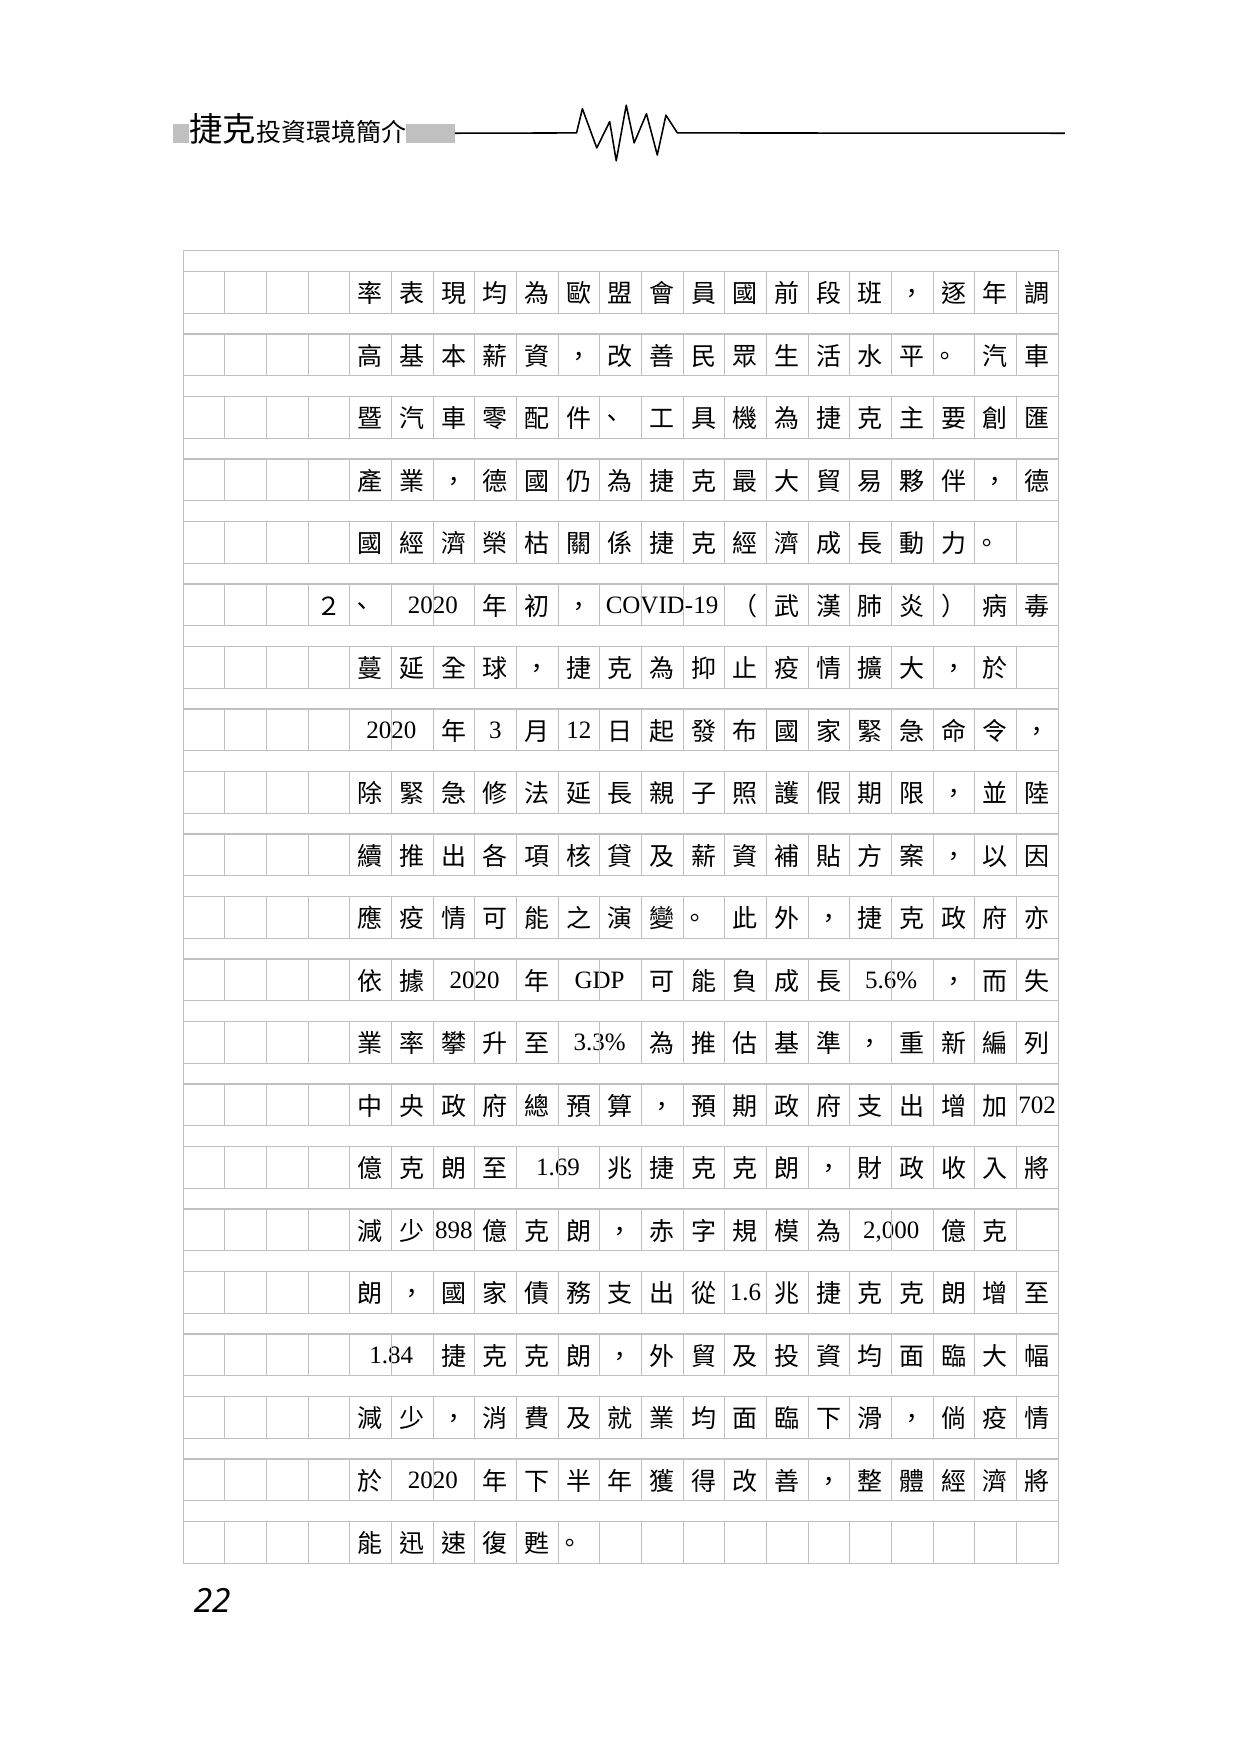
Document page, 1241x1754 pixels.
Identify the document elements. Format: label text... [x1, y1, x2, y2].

text ２、2020年初，COVID-19（武漢肺炎）病毒蔓延全球，捷克為抑止疫情擴大，於2020年3月12日起發布國家緊急命令，除緊急修法延長親子照護假期限，並陸續推出各項核貸及薪資補貼方案，以因應疫情可能之演變。此外，捷克政府亦依據2020年GDP可能負成長5.6%，而失業率攀升至3.3%為推估基準，重新編列中央政府總預算，預期政府支出增加702億克朗至1.69兆捷克克朗，財政收入將減少898億克朗，赤字規模為2,000億克朗，國家債務支出從1.6兆捷克克朗增至1.84捷克克朗，外貿及投資均面臨大幅減少，消費及就業均面臨下滑，倘疫情於2020年下半年獲得改善，整體經濟將能迅速復甦。 [281, 1064, 1058, 1083]
text ２、2020年初，COVID-19（武漢肺炎）病毒蔓延全球，捷克為抑止疫情擴大，於2020年3月12日起發布國家緊急命令，除緊急修法延長親子照護假期限，並陸續推出各項核貸及薪資補貼方案，以因應疫情可能之演變。此外，捷克政府亦依據2020年GDP可能負成長5.6%，而失業率攀升至3.3%為推估基準，重新編列中央政府總預算，預期政府支出增加702億克朗至1.69兆捷克克朗，財政收入將減少898億克朗，赤字規模為2,000億克朗，國家債務支出從1.6兆捷克克朗增至1.84捷克克朗，外貿及投資均面臨大幅減少，消費及就業均面臨下滑，倘疫情於2020年下半年獲得改善，整體經濟將能迅速復甦。 [281, 1189, 1058, 1208]
text ２、2020年初，COVID-19（武漢肺炎）病毒蔓延全球，捷克為抑止疫情擴大，於2020年3月12日起發布國家緊急命令，除緊急修法延長親子照護假期限，並陸續推出各項核貸及薪資補貼方案，以因應疫情可能之演變。此外，捷克政府亦依據2020年GDP可能負成長5.6%，而失業率攀升至3.3%為推估基準，重新編列中央政府總預算，預期政府支出增加702億克朗至1.69兆捷克克朗，財政收入將減少898億克朗，赤字規模為2,000億克朗，國家債務支出從1.6兆捷克克朗增至1.84捷克克朗，外貿及投資均面臨大幅減少，消費及就業均面臨下滑，倘疫情於2020年下半年獲得改善，整體經濟將能迅速復甦。 [281, 1314, 1058, 1333]
text ２、2020年初，COVID-19（武漢肺炎）病毒蔓延全球，捷克為抑止疫情擴大，於2020年3月12日起發布國家緊急命令，除緊急修法延長親子照護假期限，並陸續推出各項核貸及薪資補貼方案，以因應疫情可能之演變。此外，捷克政府亦依據2020年GDP可能負成長5.6%，而失業率攀升至3.3%為推估基準，重新編列中央政府總預算，預期政府支出增加702億克朗至1.69兆捷克克朗，財政收入將減少898億克朗，赤字規模為2,000億克朗，國家債務支出從1.6兆捷克克朗增至1.84捷克克朗，外貿及投資均面臨大幅減少，消費及就業均面臨下滑，倘疫情於2020年下半年獲得改善，整體經濟將能迅速復甦。 [281, 1501, 1058, 1521]
text ２、2020年初，COVID-19（武漢肺炎）病毒蔓延全球，捷克為抑止疫情擴大，於2020年3月12日起發布國家緊急命令，除緊急修法延長親子照護假期限，並陸續推出各項核貸及薪資補貼方案，以因應疫情可能之演變。此外，捷克政府亦依據2020年GDP可能負成長5.6%，而失業率攀升至3.3%為推估基準，重新編列中央政府總預算，預期政府支出增加702億克朗至1.69兆捷克克朗，財政收入將減少898億克朗，赤字規模為2,000億克朗，國家債務支出從1.6兆捷克克朗增至1.84捷克克朗，外貿及投資均面臨大幅減少，消費及就業均面臨下滑，倘疫情於2020年下半年獲得改善，整體經濟將能迅速復甦。 [281, 939, 1058, 958]
text １、捷克近兩年來不論在經濟成長及失業率表現均為歐盟會員國前段班，逐年調高基本薪資，改善民眾生活水平。汽車暨汽車零配件、工具機為捷克主要創匯產業，德國仍為捷克最大貿易夥伴，德國經濟榮枯關係捷克經濟成長動力。 [281, 314, 1058, 333]
text ２、2020年初，COVID-19（武漢肺炎）病毒蔓延全球，捷克為抑止疫情擴大，於2020年3月12日起發布國家緊急命令，除緊急修法延長親子照護假期限，並陸續推出各項核貸及薪資補貼方案，以因應疫情可能之演變。此外，捷克政府亦依據2020年GDP可能負成長5.6%，而失業率攀升至3.3%為推估基準，重新編列中央政府總預算，預期政府支出增加702億克朗至1.69兆捷克克朗，財政收入將減少898億克朗，赤字規模為2,000億克朗，國家債務支出從1.6兆捷克克朗增至1.84捷克克朗，外貿及投資均面臨大幅減少，消費及就業均面臨下滑，倘疫情於2020年下半年獲得改善，整體經濟將能迅速復甦。 [281, 1001, 1058, 1021]
text ２、2020年初，COVID-19（武漢肺炎）病毒蔓延全球，捷克為抑止疫情擴大，於2020年3月12日起發布國家緊急命令，除緊急修法延長親子照護假期限，並陸續推出各項核貸及薪資補貼方案，以因應疫情可能之演變。此外，捷克政府亦依據2020年GDP可能負成長5.6%，而失業率攀升至3.3%為推估基準，重新編列中央政府總預算，預期政府支出增加702億克朗至1.69兆捷克克朗，財政收入將減少898億克朗，赤字規模為2,000億克朗，國家債務支出從1.6兆捷克克朗增至1.84捷克克朗，外貿及投資均面臨大幅減少，消費及就業均面臨下滑，倘疫情於2020年下半年獲得改善，整體經濟將能迅速復甦。 [281, 814, 1058, 833]
text ２、2020年初，COVID-19（武漢肺炎）病毒蔓延全球，捷克為抑止疫情擴大，於2020年3月12日起發布國家緊急命令，除緊急修法延長親子照護假期限，並陸續推出各項核貸及薪資補貼方案，以因應疫情可能之演變。此外，捷克政府亦依據2020年GDP可能負成長5.6%，而失業率攀升至3.3%為推估基準，重新編列中央政府總預算，預期政府支出增加702億克朗至1.69兆捷克克朗，財政收入將減少898億克朗，赤字規模為2,000億克朗，國家債務支出從1.6兆捷克克朗增至1.84捷克克朗，外貿及投資均面臨大幅減少，消費及就業均面臨下滑，倘疫情於2020年下半年獲得改善，整體經濟將能迅速復甦。 [281, 1126, 1058, 1146]
text １、捷克近兩年來不論在經濟成長及失業率表現均為歐盟會員國前段班，逐年調高基本薪資，改善民眾生活水平。汽車暨汽車零配件、工具機為捷克主要創匯產業，德國仍為捷克最大貿易夥伴，德國經濟榮枯關係捷克經濟成長動力。 [281, 439, 1058, 458]
text １、捷克近兩年來不論在經濟成長及失業率表現均為歐盟會員國前段班，逐年調高基本薪資，改善民眾生活水平。汽車暨汽車零配件、工具機為捷克主要創匯產業，德國仍為捷克最大貿易夥伴，德國經濟榮枯關係捷克經濟成長動力。 [281, 501, 1058, 521]
text ２、2020年初，COVID-19（武漢肺炎）病毒蔓延全球，捷克為抑止疫情擴大，於2020年3月12日起發布國家緊急命令，除緊急修法延長親子照護假期限，並陸續推出各項核貸及薪資補貼方案，以因應疫情可能之演變。此外，捷克政府亦依據2020年GDP可能負成長5.6%，而失業率攀升至3.3%為推估基準，重新編列中央政府總預算，預期政府支出增加702億克朗至1.69兆捷克克朗，財政收入將減少898億克朗，赤字規模為2,000億克朗，國家債務支出從1.6兆捷克克朗增至1.84捷克克朗，外貿及投資均面臨大幅減少，消費及就業均面臨下滑，倘疫情於2020年下半年獲得改善，整體經濟將能迅速復甦。 [281, 1251, 1058, 1271]
text ２、2020年初，COVID-19（武漢肺炎）病毒蔓延全球，捷克為抑止疫情擴大，於2020年3月12日起發布國家緊急命令，除緊急修法延長親子照護假期限，並陸續推出各項核貸及薪資補貼方案，以因應疫情可能之演變。此外，捷克政府亦依據2020年GDP可能負成長5.6%，而失業率攀升至3.3%為推估基準，重新編列中央政府總預算，預期政府支出增加702億克朗至1.69兆捷克克朗，財政收入將減少898億克朗，赤字規模為2,000億克朗，國家債務支出從1.6兆捷克克朗增至1.84捷克克朗，外貿及投資均面臨大幅減少，消費及就業均面臨下滑，倘疫情於2020年下半年獲得改善，整體經濟將能迅速復甦。 [281, 751, 1058, 771]
text ２、2020年初，COVID-19（武漢肺炎）病毒蔓延全球，捷克為抑止疫情擴大，於2020年3月12日起發布國家緊急命令，除緊急修法延長親子照護假期限，並陸續推出各項核貸及薪資補貼方案，以因應疫情可能之演變。此外，捷克政府亦依據2020年GDP可能負成長5.6%，而失業率攀升至3.3%為推估基準，重新編列中央政府總預算，預期政府支出增加702億克朗至1.69兆捷克克朗，財政收入將減少898億克朗，赤字規模為2,000億克朗，國家債務支出從1.6兆捷克克朗增至1.84捷克克朗，外貿及投資均面臨大幅減少，消費及就業均面臨下滑，倘疫情於2020年下半年獲得改善，整體經濟將能迅速復甦。 [281, 564, 1058, 583]
text ２、2020年初，COVID-19（武漢肺炎）病毒蔓延全球，捷克為抑止疫情擴大，於2020年3月12日起發布國家緊急命令，除緊急修法延長親子照護假期限，並陸續推出各項核貸及薪資補貼方案，以因應疫情可能之演變。此外，捷克政府亦依據2020年GDP可能負成長5.6%，而失業率攀升至3.3%為推估基準，重新編列中央政府總預算，預期政府支出增加702億克朗至1.69兆捷克克朗，財政收入將減少898億克朗，赤字規模為2,000億克朗，國家債務支出從1.6兆捷克克朗增至1.84捷克克朗，外貿及投資均面臨大幅減少，消費及就業均面臨下滑，倘疫情於2020年下半年獲得改善，整體經濟將能迅速復甦。 [281, 1439, 1058, 1458]
text １、捷克近兩年來不論在經濟成長及失業率表現均為歐盟會員國前段班，逐年調高基本薪資，改善民眾生活水平。汽車暨汽車零配件、工具機為捷克主要創匯產業，德國仍為捷克最大貿易夥伴，德國經濟榮枯關係捷克經濟成長動力。 [281, 251, 1058, 271]
text １、捷克近兩年來不論在經濟成長及失業率表現均為歐盟會員國前段班，逐年調高基本薪資，改善民眾生活水平。汽車暨汽車零配件、工具機為捷克主要創匯產業，德國仍為捷克最大貿易夥伴，德國經濟榮枯關係捷克經濟成長動力。 [281, 376, 1058, 396]
text ２、2020年初，COVID-19（武漢肺炎）病毒蔓延全球，捷克為抑止疫情擴大，於2020年3月12日起發布國家緊急命令，除緊急修法延長親子照護假期限，並陸續推出各項核貸及薪資補貼方案，以因應疫情可能之演變。此外，捷克政府亦依據2020年GDP可能負成長5.6%，而失業率攀升至3.3%為推估基準，重新編列中央政府總預算，預期政府支出增加702億克朗至1.69兆捷克克朗，財政收入將減少898億克朗，赤字規模為2,000億克朗，國家債務支出從1.6兆捷克克朗增至1.84捷克克朗，外貿及投資均面臨大幅減少，消費及就業均面臨下滑，倘疫情於2020年下半年獲得改善，整體經濟將能迅速復甦。 [281, 689, 1058, 708]
text ２、2020年初，COVID-19（武漢肺炎）病毒蔓延全球，捷克為抑止疫情擴大，於2020年3月12日起發布國家緊急命令，除緊急修法延長親子照護假期限，並陸續推出各項核貸及薪資補貼方案，以因應疫情可能之演變。此外，捷克政府亦依據2020年GDP可能負成長5.6%，而失業率攀升至3.3%為推估基準，重新編列中央政府總預算，預期政府支出增加702億克朗至1.69兆捷克克朗，財政收入將減少898億克朗，赤字規模為2,000億克朗，國家債務支出從1.6兆捷克克朗增至1.84捷克克朗，外貿及投資均面臨大幅減少，消費及就業均面臨下滑，倘疫情於2020年下半年獲得改善，整體經濟將能迅速復甦。 [281, 876, 1058, 896]
text ２、2020年初，COVID-19（武漢肺炎）病毒蔓延全球，捷克為抑止疫情擴大，於2020年3月12日起發布國家緊急命令，除緊急修法延長親子照護假期限，並陸續推出各項核貸及薪資補貼方案，以因應疫情可能之演變。此外，捷克政府亦依據2020年GDP可能負成長5.6%，而失業率攀升至3.3%為推估基準，重新編列中央政府總預算，預期政府支出增加702億克朗至1.69兆捷克克朗，財政收入將減少898億克朗，赤字規模為2,000億克朗，國家債務支出從1.6兆捷克克朗增至1.84捷克克朗，外貿及投資均面臨大幅減少，消費及就業均面臨下滑，倘疫情於2020年下半年獲得改善，整體經濟將能迅速復甦。 [281, 1376, 1058, 1396]
text ２、2020年初，COVID-19（武漢肺炎）病毒蔓延全球，捷克為抑止疫情擴大，於2020年3月12日起發布國家緊急命令，除緊急修法延長親子照護假期限，並陸續推出各項核貸及薪資補貼方案，以因應疫情可能之演變。此外，捷克政府亦依據2020年GDP可能負成長5.6%，而失業率攀升至3.3%為推估基準，重新編列中央政府總預算，預期政府支出增加702億克朗至1.69兆捷克克朗，財政收入將減少898億克朗，赤字規模為2,000億克朗，國家債務支出從1.6兆捷克克朗增至1.84捷克克朗，外貿及投資均面臨大幅減少，消費及就業均面臨下滑，倘疫情於2020年下半年獲得改善，整體經濟將能迅速復甦。 [281, 626, 1058, 646]
